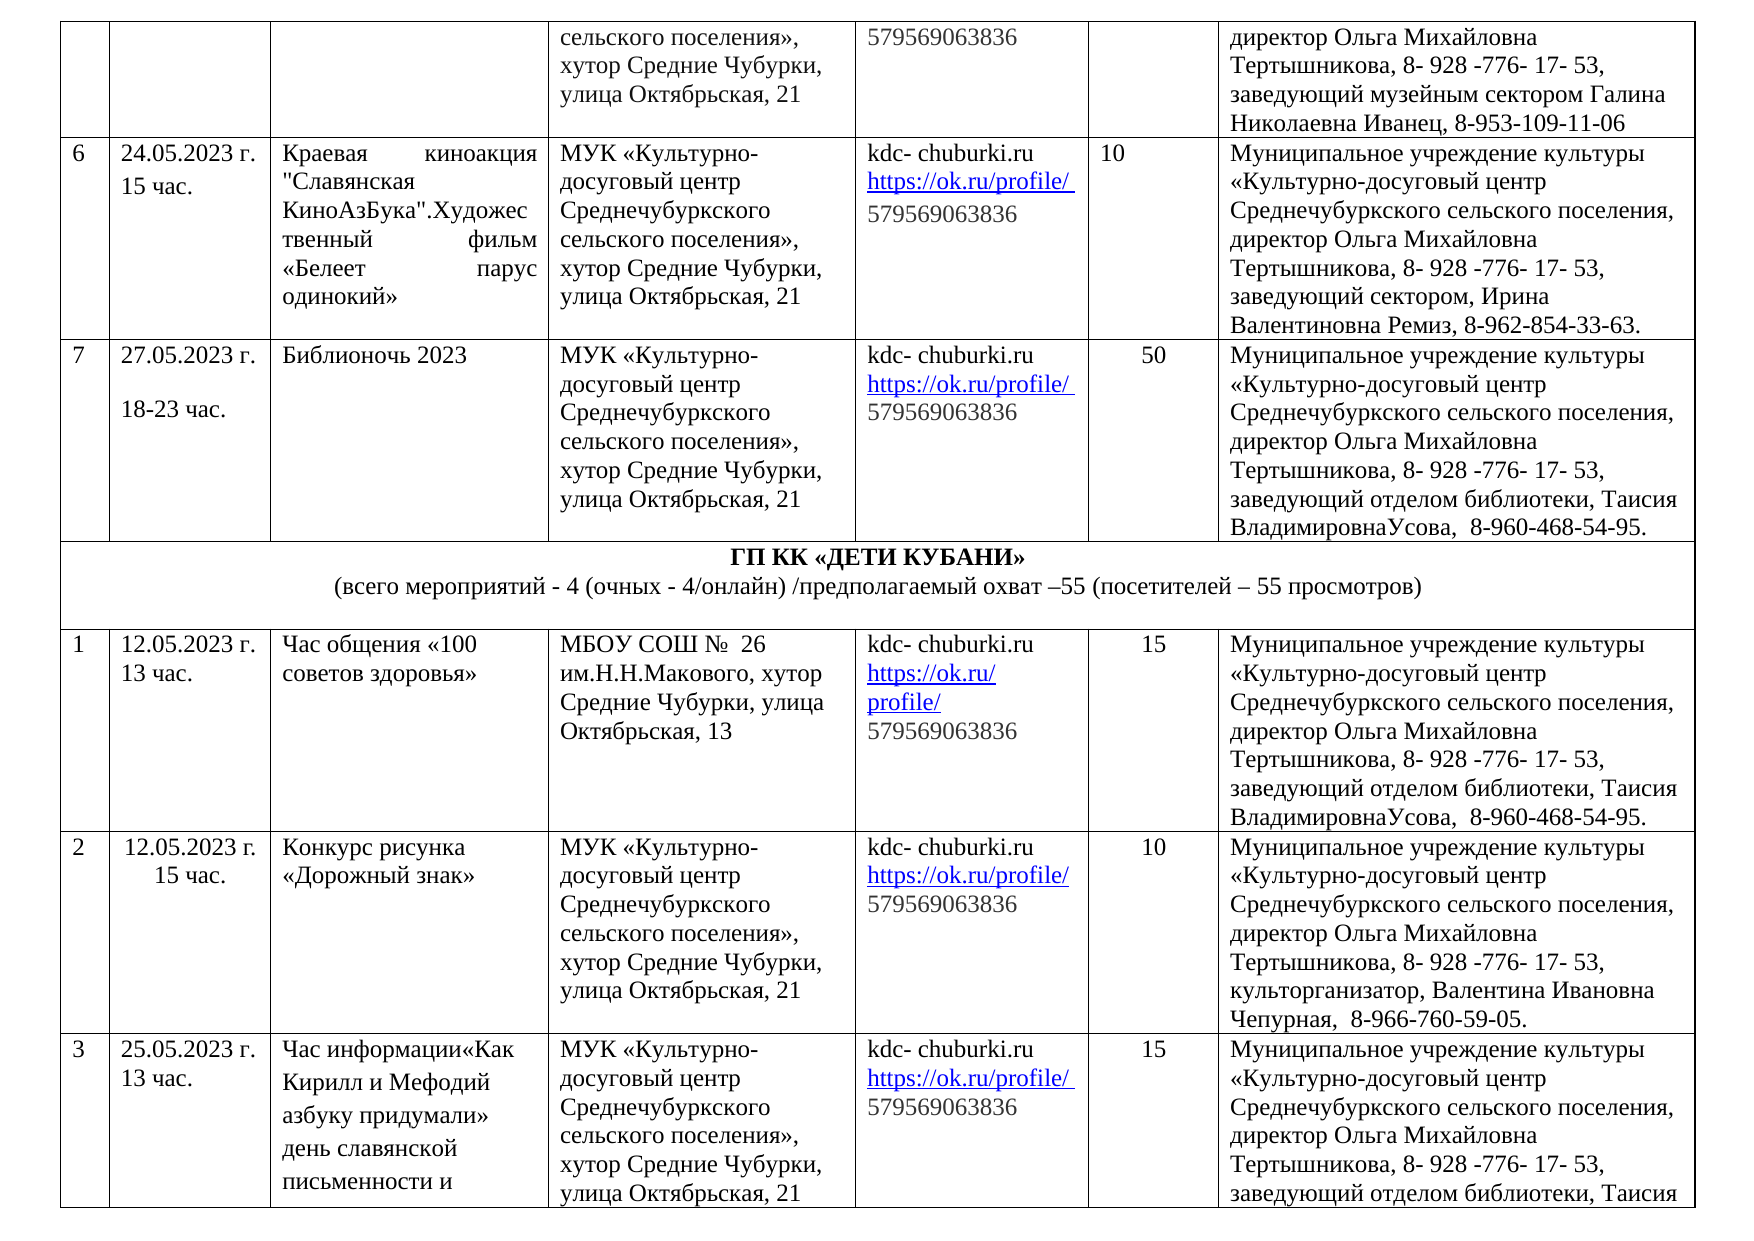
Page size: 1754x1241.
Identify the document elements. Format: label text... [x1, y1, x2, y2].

table_cell Муниципальное учреждение культуры «Культурно-досуговый центр Среднечубуркского сельского поселения, директор Ольга Михайловна Тертышникова, 8- 928 -776- 17- 53, заведующий сектором, Ирина Валентиновна Ремиз, 8-962-854-33-63. [1219, 138, 1694, 339]
table_cell [61, 22, 109, 137]
table_cell Муниципальное учреждение культуры «Культурно-досуговый центр Среднечубуркского сельского поселения, директор Ольга Михайловна Тертышникова, 8- 928 -776- 17- 53, заведующий отделом библиотеки, Таисия ВладимировнаУсова, 8-960-468-54-95. [1219, 340, 1694, 541]
table_cell kdc- chuburki.ru https://ok.ru/profile/ 579569063836 [856, 1034, 1088, 1207]
table_cell МУК «Культурно-досуговый центр Среднечубуркского сельского поселения», хутор Средние Чубурки, улица Октябрьская, 21 [549, 138, 855, 339]
table_cell 2 [61, 832, 109, 1033]
table_cell 24.05.2023 г. 15 час. [110, 138, 270, 339]
table_cell 579569063836 [856, 22, 1088, 137]
table_cell Конкурс рисунка «Дорожный знак» [271, 832, 548, 1033]
table_cell 3 [61, 1034, 109, 1207]
table_cell МУК «Культурно-досуговый центр Среднечубуркского сельского поселения», хутор Средние Чубурки, улица Октябрьская, 21 [549, 1034, 855, 1207]
table_cell Час информации«Как Кирилл и Мефодий азбуку придумали» день славянской письменности и [271, 1034, 548, 1207]
table_cell 15 [1089, 630, 1218, 831]
table_cell 10 [1089, 138, 1218, 339]
table_cell Час общения «100 советов здоровья» [271, 630, 548, 831]
table_cell Муниципальное учреждение культуры «Культурно-досуговый центр Среднечубуркского сельского поселения, директор Ольга Михайловна Тертышникова, 8- 928 -776- 17- 53, заведующий отделом библиотеки, Таисия ВладимировнаУсова, 8-960-468-54-95. [1219, 630, 1694, 831]
table_cell 1 [61, 630, 109, 831]
table_cell kdc- chuburki.ru https://ok.ru/profile/579569063836 [856, 630, 1088, 831]
table_cell Библионочь 2023 [271, 340, 548, 541]
table_cell 50 [1089, 340, 1218, 541]
table_cell kdc- chuburki.ru https://ok.ru/profile/ 579569063836 [856, 138, 1088, 339]
table_cell [110, 22, 270, 137]
table_cell kdc- chuburki.ru https://ok.ru/profile/ 579569063836 [856, 340, 1088, 541]
table_cell 6 [61, 138, 109, 339]
table_cell 27.05.2023 г. 18-23 час. [110, 340, 270, 541]
table_cell Муниципальное учреждение культуры «Культурно-досуговый центр Среднечубуркского сельского поселения, директор Ольга Михайловна Тертышникова, 8- 928 -776- 17- 53, заведующий отделом библиотеки, Таисия [1219, 1034, 1694, 1207]
table_cell 25.05.2023 г. 13 час. [110, 1034, 270, 1207]
table_cell 12.05.2023 г. 13 час. [110, 630, 270, 831]
table_cell сельского поселения», хутор Средние Чубурки, улица Октябрьская, 21 [549, 22, 855, 137]
table_cell Муниципальное учреждение культуры «Культурно-досуговый центр Среднечубуркского сельского поселения, директор Ольга Михайловна Тертышникова, 8- 928 -776- 17- 53, культорганизатор, Валентина Ивановна Чепурная, 8-966-760-59-05. [1219, 832, 1694, 1033]
table_cell МУК «Культурно-досуговый центр Среднечубуркского сельского поселения», хутор Средние Чубурки, улица Октябрьская, 21 [549, 832, 855, 1033]
table_cell МБОУ СОШ № 26 им.Н.Н.Макового, хутор Средние Чубурки, улица Октябрьская, 13 [549, 630, 855, 831]
table_cell директор Ольга Михайловна Тертышникова, 8- 928 -776- 17- 53, заведующий музейным сектором Галина Николаевна Иванец, 8-953-109-11-06 [1219, 22, 1694, 137]
table_cell 15 [1089, 1034, 1218, 1207]
table_cell [1089, 22, 1218, 137]
table_cell 7 [61, 340, 109, 541]
table_cell [271, 22, 548, 137]
table_cell kdc- chuburki.ru https://ok.ru/profile/ 579569063836 [856, 832, 1088, 1033]
table_cell ГП КК «ДЕТИ КУБАНИ» (всего мероприятий - 4 (очных - 4/онлайн) /предполагаемый охват –55 (посетителей – 55 просмотров) [61, 542, 1694, 628]
table_cell 10 [1089, 832, 1218, 1033]
table_cell 12.05.2023 г. 15 час. [110, 832, 270, 1033]
table_cell МУК «Культурно-досуговый центр Среднечубуркского сельского поселения», хутор Средние Чубурки, улица Октябрьская, 21 [549, 340, 855, 541]
table_cell Краевая киноакция "Славянская КиноАзБука".Художественный фильм «Белеет парус одинокий» [271, 138, 548, 339]
